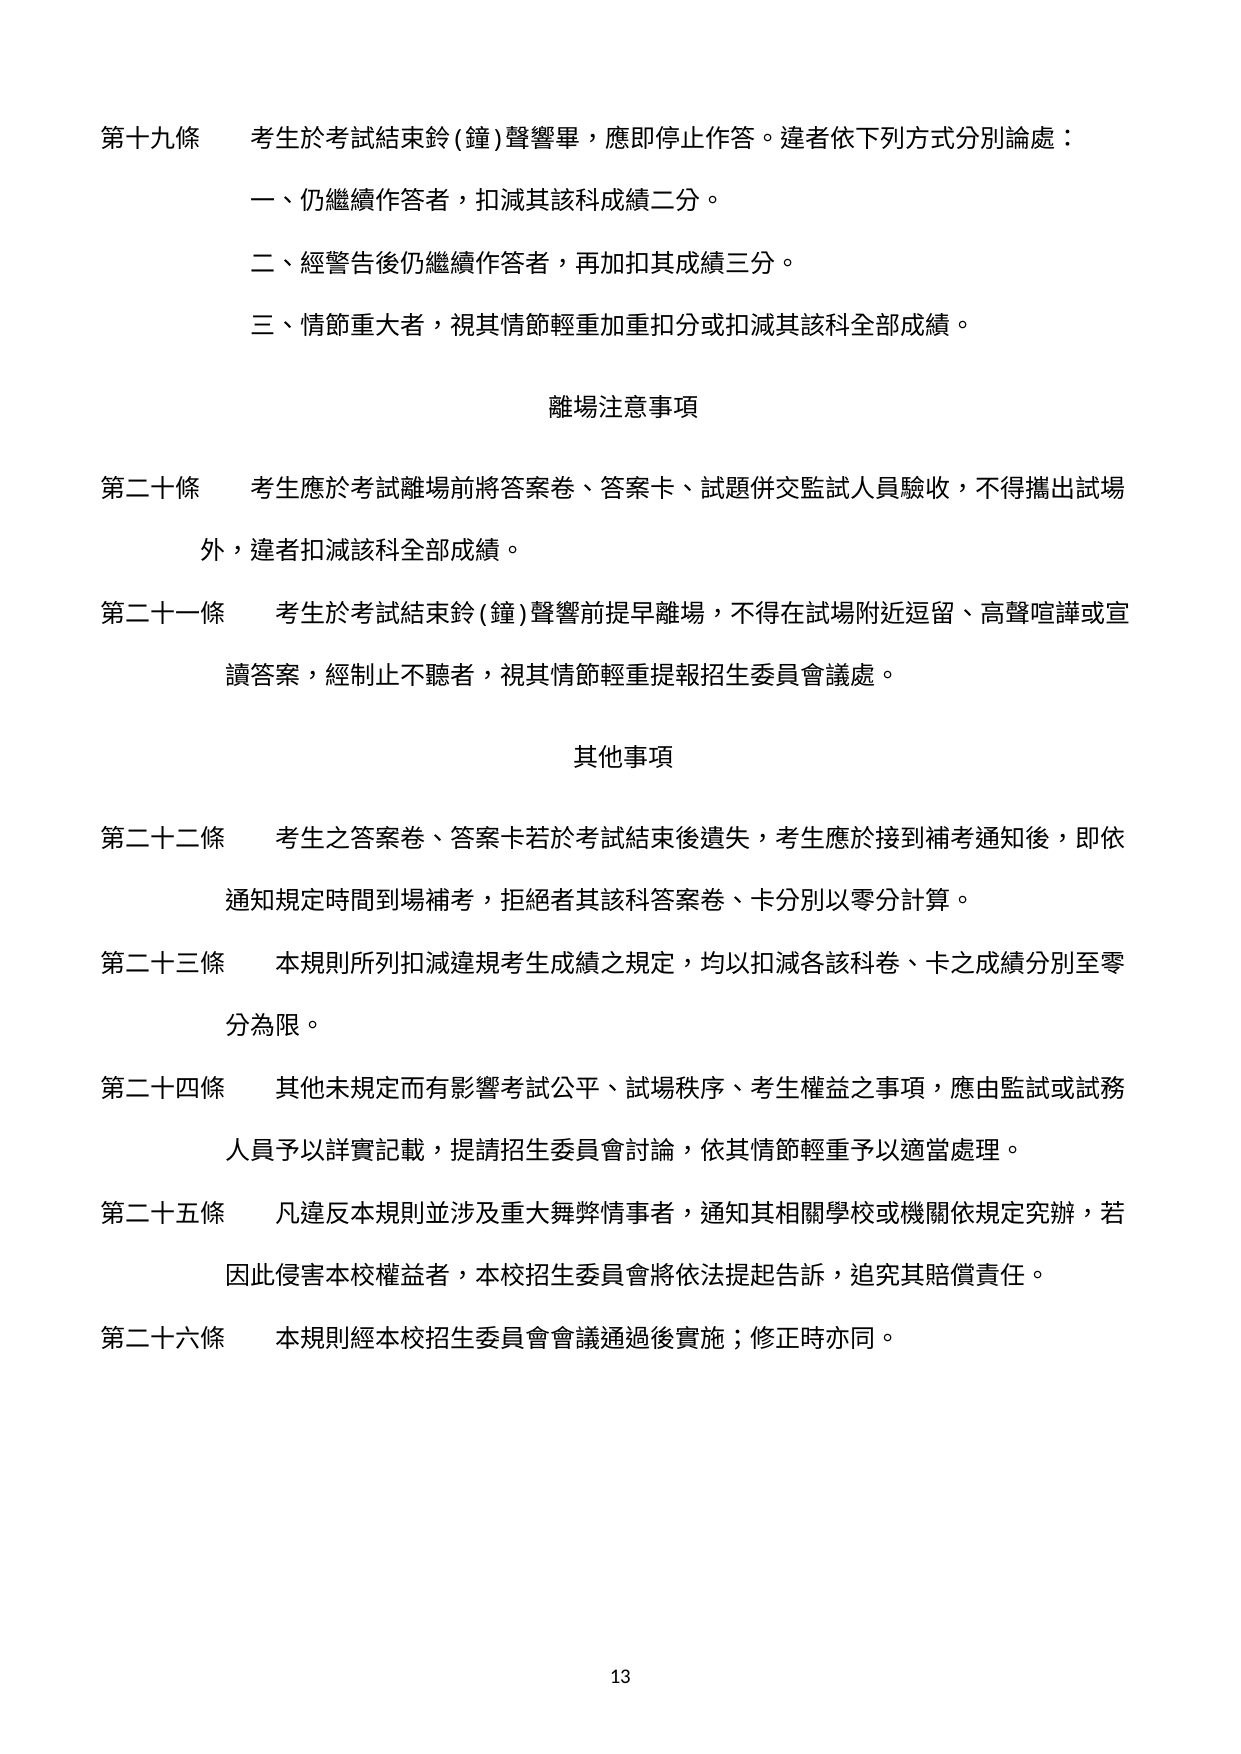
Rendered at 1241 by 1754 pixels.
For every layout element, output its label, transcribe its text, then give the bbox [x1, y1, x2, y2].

text 第二十二條 考生之答案卷、答案卡若於考試結束後遺失，考生應於接到補考通知後，即依通知規定時間到場補考，拒絕者其該科答案卷、卡分別以零分計算。 [100, 795, 1140, 920]
text 二、經警告後仍繼續作答者，再加扣其成績三分。 [250, 220, 1140, 282]
text 第二十三條 本規則所列扣減違規考生成績之規定，均以扣減各該科卷、卡之成績分別至零分為限。 [100, 920, 1140, 1045]
text 離場注意事項 [106, 363, 1140, 426]
text 其他事項 [106, 713, 1140, 776]
text 第二十六條 本規則經本校招生委員會會議通過後實施；修正時亦同。 [100, 1295, 1140, 1357]
text 三、情節重大者，視其情節輕重加重扣分或扣減其該科全部成績。 [250, 282, 1140, 345]
text 第二十五條 凡違反本規則並涉及重大舞弊情事者，通知其相關學校或機關依規定究辦，若因此侵害本校權益者，本校招生委員會將依法提起告訴，追究其賠償責任。 [100, 1170, 1140, 1295]
text 第二十四條 其他未規定而有影響考試公平、試場秩序、考生權益之事項，應由監試或試務人員予以詳實記載，提請招生委員會討論，依其情節輕重予以適當處理。 [100, 1045, 1140, 1170]
text 一、仍繼續作答者，扣減其該科成績二分。 [250, 157, 1140, 220]
text 第十九條 考生於考試結束鈴(鐘)聲響畢，應即停止作答。違者依下列方式分別論處： [100, 95, 1140, 157]
text 第二十條 考生應於考試離場前將答案卷、答案卡、試題併交監試人員驗收，不得攜出試場外，違者扣減該科全部成績。 [100, 445, 1140, 570]
text 第二十一條 考生於考試結束鈴(鐘)聲響前提早離場，不得在試場附近逗留、高聲喧譁或宣讀答案，經制止不聽者，視其情節輕重提報招生委員會議處。 [100, 570, 1140, 695]
